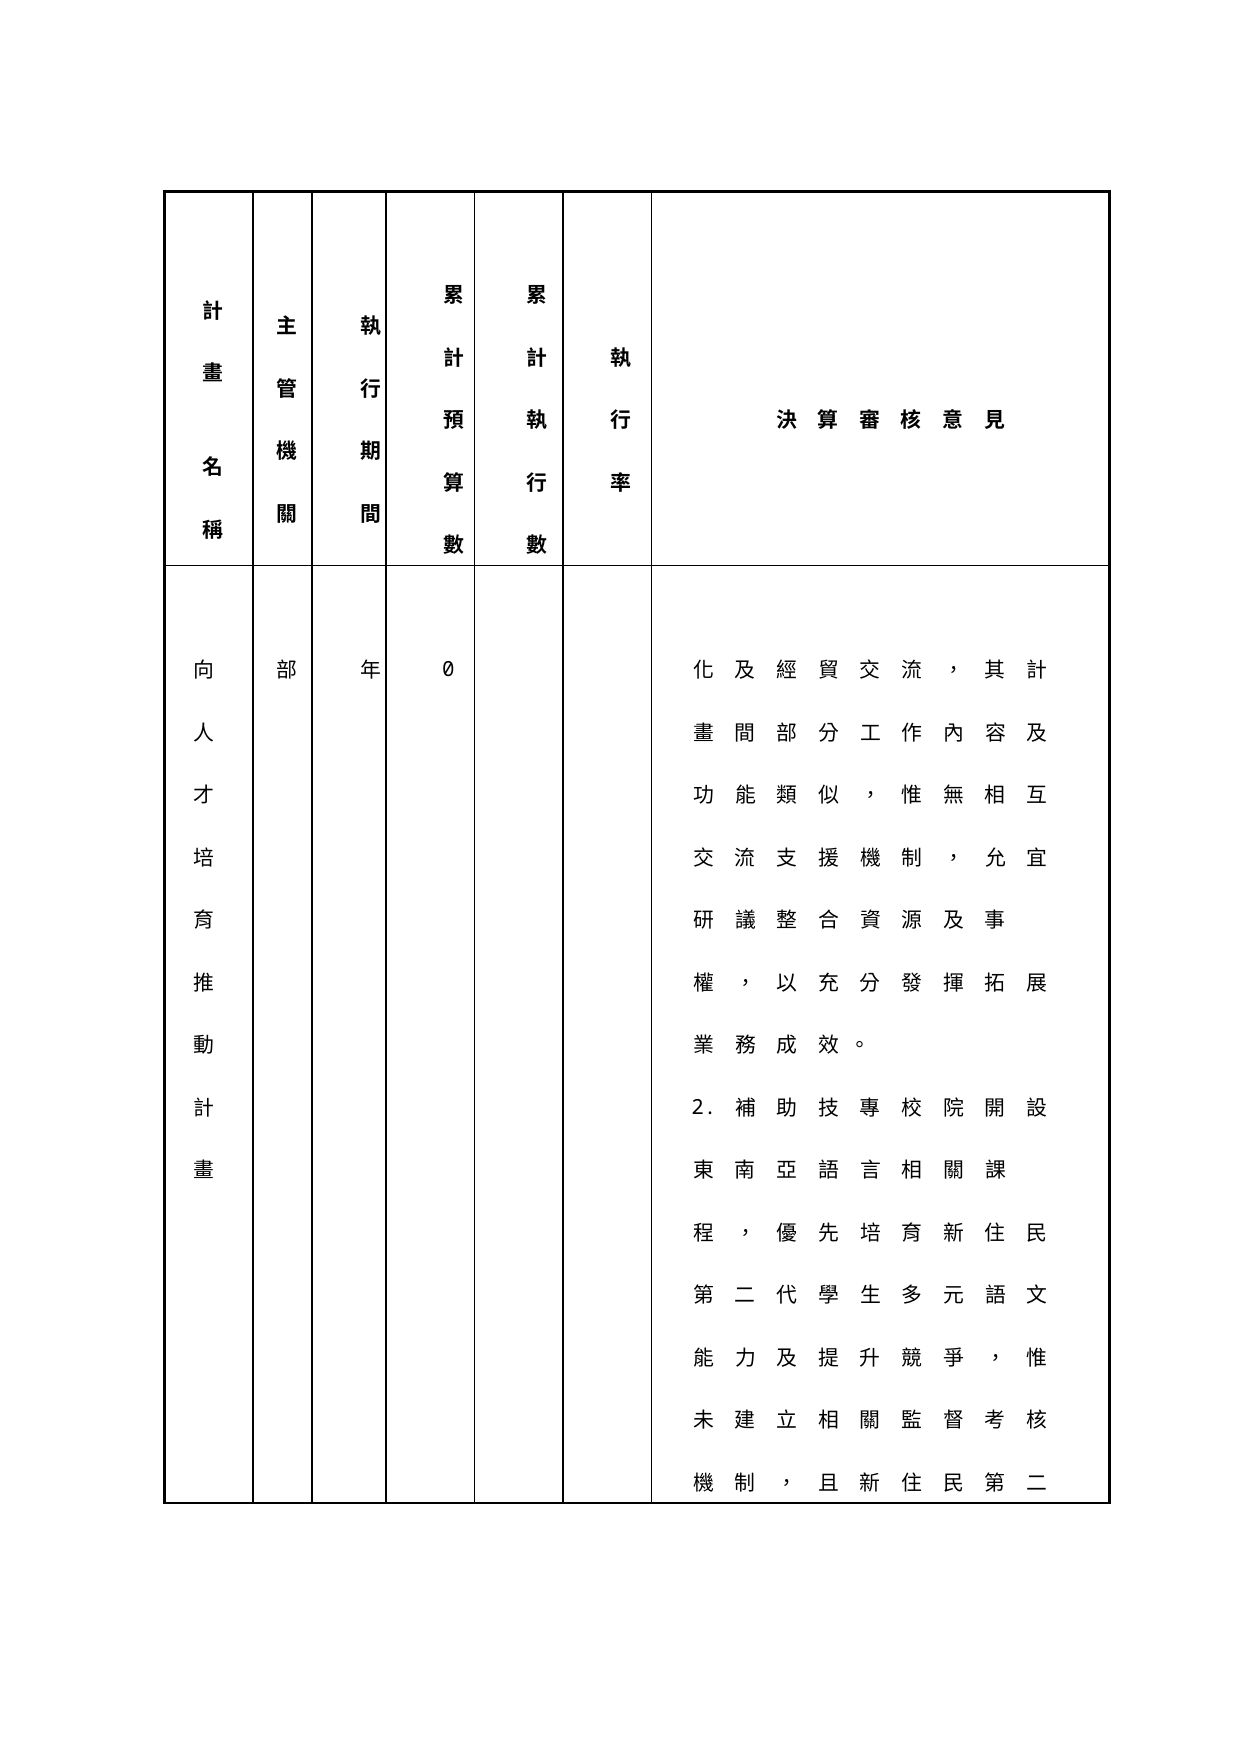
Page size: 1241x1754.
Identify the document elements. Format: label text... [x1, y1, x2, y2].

table_header 計畫 名稱 [166, 193, 252, 564]
table_cell 化及經貿交流，其計畫間部分工作內容及功能類似，惟無相互交流支援機制，允宜研議整合資源及事權，以充分發揮拓展業務成效。 2.補助技專校院開設東南亞語言相關課程，優先培育新住民第二代學生多元語文能力及提升競爭，惟未建立相關監督考核機制，且新住民第二 [652, 566, 1108, 1502]
table_header 累計執行數 [475, 193, 562, 564]
table_header 執行率 [564, 193, 651, 564]
table_cell 部 [254, 566, 311, 1502]
table_cell 向人才培育推動計畫 [166, 566, 252, 1502]
table_header 主管機關 [254, 193, 311, 564]
table_cell 0 [387, 566, 474, 1502]
table_header 累計預算數 [387, 193, 474, 564]
table_cell 年 [313, 566, 385, 1502]
table_header 決算審核意見 [652, 193, 1108, 564]
table_cell [564, 566, 651, 1502]
table_cell [475, 566, 562, 1502]
table_header 執行期間 [313, 193, 385, 564]
